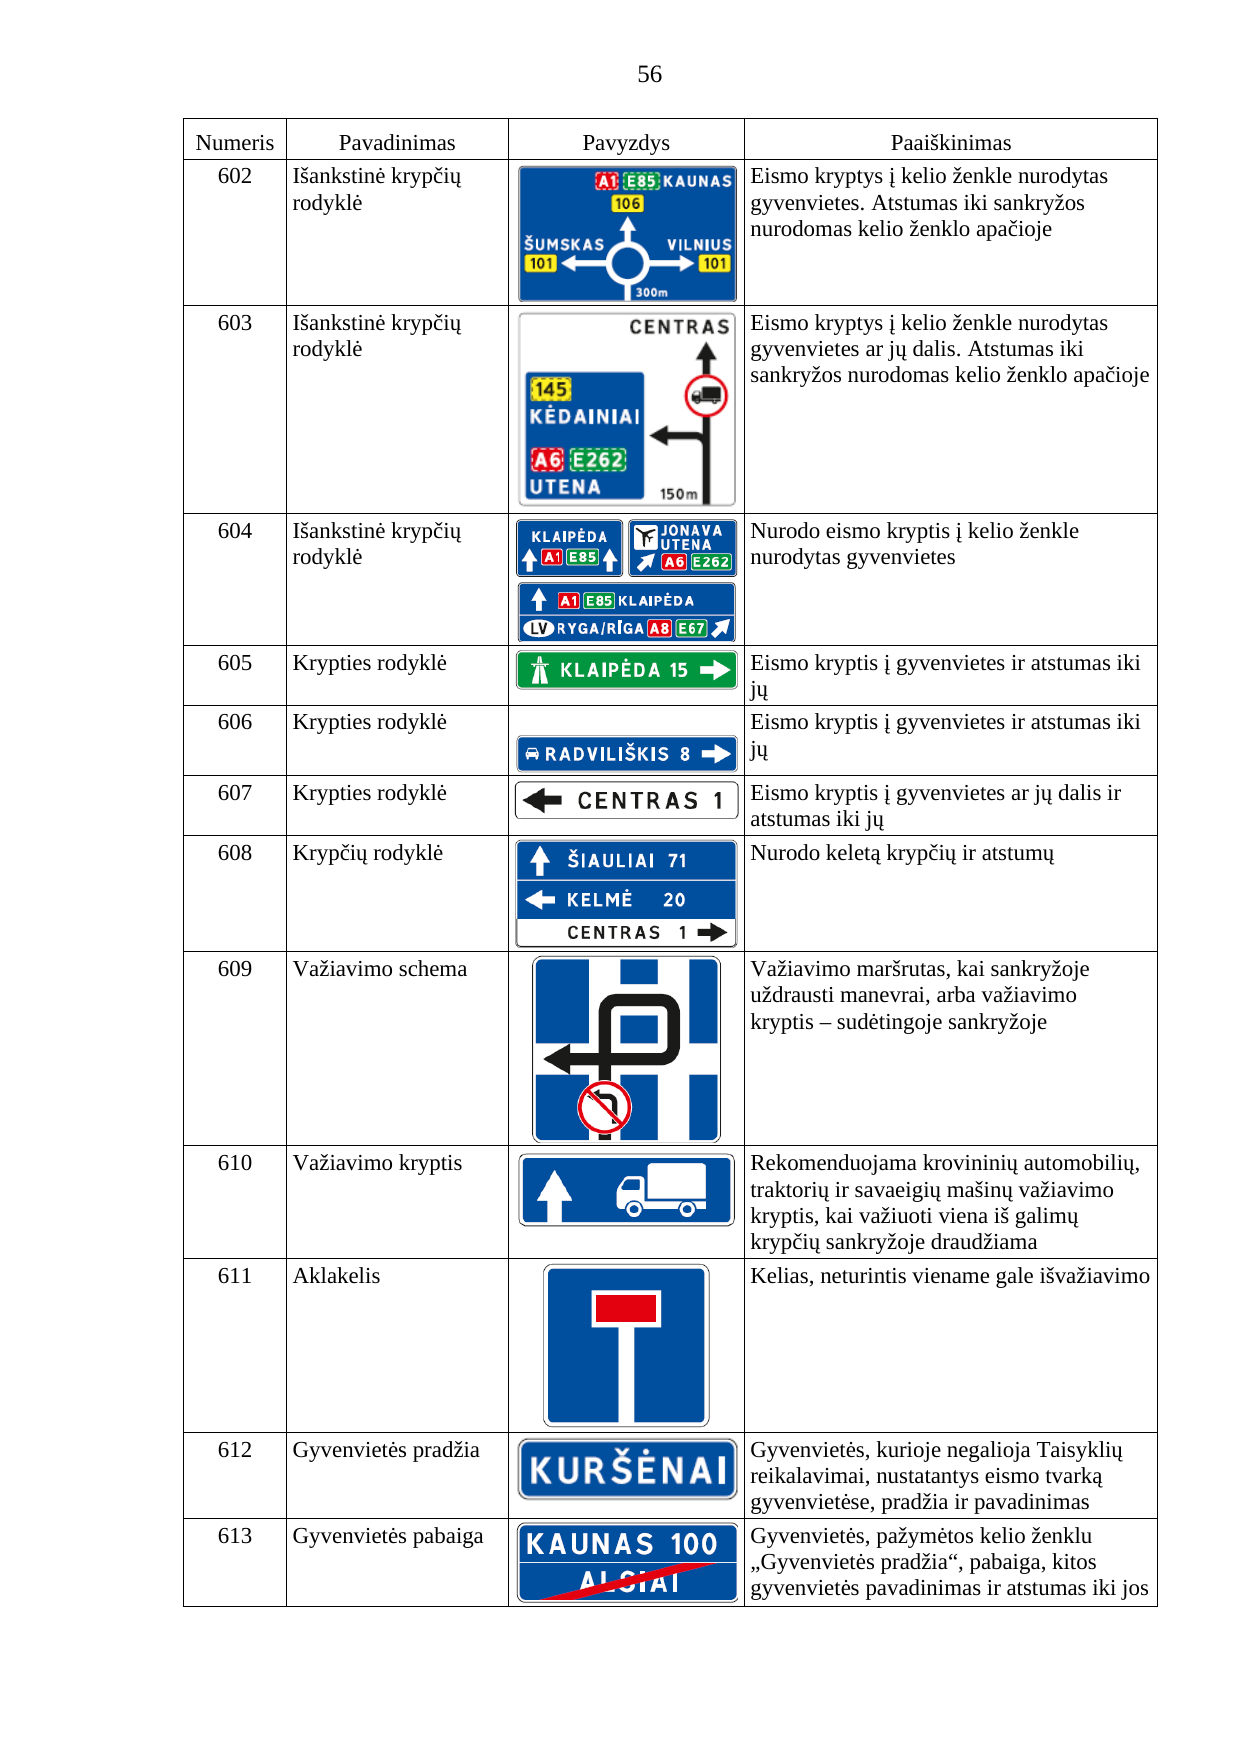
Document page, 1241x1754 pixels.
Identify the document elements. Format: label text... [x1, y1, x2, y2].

table_cell [509, 646, 744, 704]
table_cell Išankstinė krypčių rodyklė [287, 306, 508, 513]
table_cell 606 [184, 706, 286, 775]
table_cell 605 [184, 646, 286, 704]
table_cell [509, 1519, 744, 1606]
table_cell [509, 706, 744, 775]
table_cell Krypties rodyklė [287, 776, 508, 835]
table_cell [509, 306, 744, 513]
table_cell Eismo kryptys į kelio ženkle nurodytas gyvenvietes. Atstumas iki sankryžos nurodomas kelio ženklo apačioje [745, 160, 1157, 304]
table_cell [509, 836, 744, 951]
table_cell 602 [184, 160, 286, 304]
table_cell Eismo kryptis į gyvenvietes ir atstumas iki jų [745, 646, 1157, 704]
table_cell 612 [184, 1433, 286, 1518]
table_header Paaiškinimas [745, 119, 1157, 159]
table_cell [509, 1146, 744, 1258]
table_header Pavyzdys [509, 119, 744, 159]
table_cell 613 [184, 1519, 286, 1606]
table_cell [509, 776, 744, 835]
table_cell 607 [184, 776, 286, 835]
table_header Pavadinimas [287, 119, 508, 159]
table_cell Važiavimo maršrutas, kai sankryžoje uždrausti manevrai, arba važiavimo kryptis – sudėtingoje sankryžoje [745, 952, 1157, 1145]
table_cell Krypčių rodyklė [287, 836, 508, 951]
table_header Numeris [184, 119, 286, 159]
table_cell Eismo kryptis į gyvenvietes ir atstumas iki jų [745, 706, 1157, 775]
table_cell Aklakelis [287, 1259, 508, 1432]
table_cell [509, 514, 744, 645]
table_cell Krypties rodyklė [287, 706, 508, 775]
table_cell 604 [184, 514, 286, 645]
table_cell Išankstinė krypčių rodyklė [287, 160, 508, 304]
table_cell [509, 952, 744, 1145]
table_cell Nurodo eismo kryptis į kelio ženkle nurodytas gyvenvietes [745, 514, 1157, 645]
table_cell Eismo kryptis į gyvenvietes ar jų dalis ir atstumas iki jų [745, 776, 1157, 835]
table_cell Eismo kryptys į kelio ženkle nurodytas gyvenvietes ar jų dalis. Atstumas iki sankryžos nurodomas kelio ženklo apačioje [745, 306, 1157, 513]
table_cell Važiavimo schema [287, 952, 508, 1145]
table_cell Gyvenvietės pabaiga [287, 1519, 508, 1606]
table_cell 608 [184, 836, 286, 951]
table_cell Gyvenvietės pradžia [287, 1433, 508, 1518]
table_cell Išankstinė krypčių rodyklė [287, 514, 508, 645]
table_cell 611 [184, 1259, 286, 1432]
table_cell [509, 160, 744, 304]
table_cell Kelias, neturintis viename gale išvažiavimo [745, 1259, 1157, 1432]
table_cell Rekomenduojama krovininių automobilių, traktorių ir savaeigių mašinų važiavimo kryptis, kai važiuoti viena iš galimų krypčių sankryžoje draudžiama [745, 1146, 1157, 1258]
table_cell 609 [184, 952, 286, 1145]
table_cell [509, 1259, 744, 1432]
table_cell Važiavimo kryptis [287, 1146, 508, 1258]
table_cell [509, 1433, 744, 1518]
table_cell Krypties rodyklė [287, 646, 508, 704]
table_cell Nurodo keletą krypčių ir atstumų [745, 836, 1157, 951]
table_cell 610 [184, 1146, 286, 1258]
table_cell 603 [184, 306, 286, 513]
table_cell Gyvenvietės, pažymėtos kelio ženklu „Gyvenvietės pradžia“, pabaiga, kitos gyvenvietės pavadinimas ir atstumas iki jos [745, 1519, 1157, 1606]
table_cell Gyvenvietės, kurioje negalioja Taisyklių reikalavimai, nustatantys eismo tvarką gyvenvietėse, pradžia ir pavadinimas [745, 1433, 1157, 1518]
